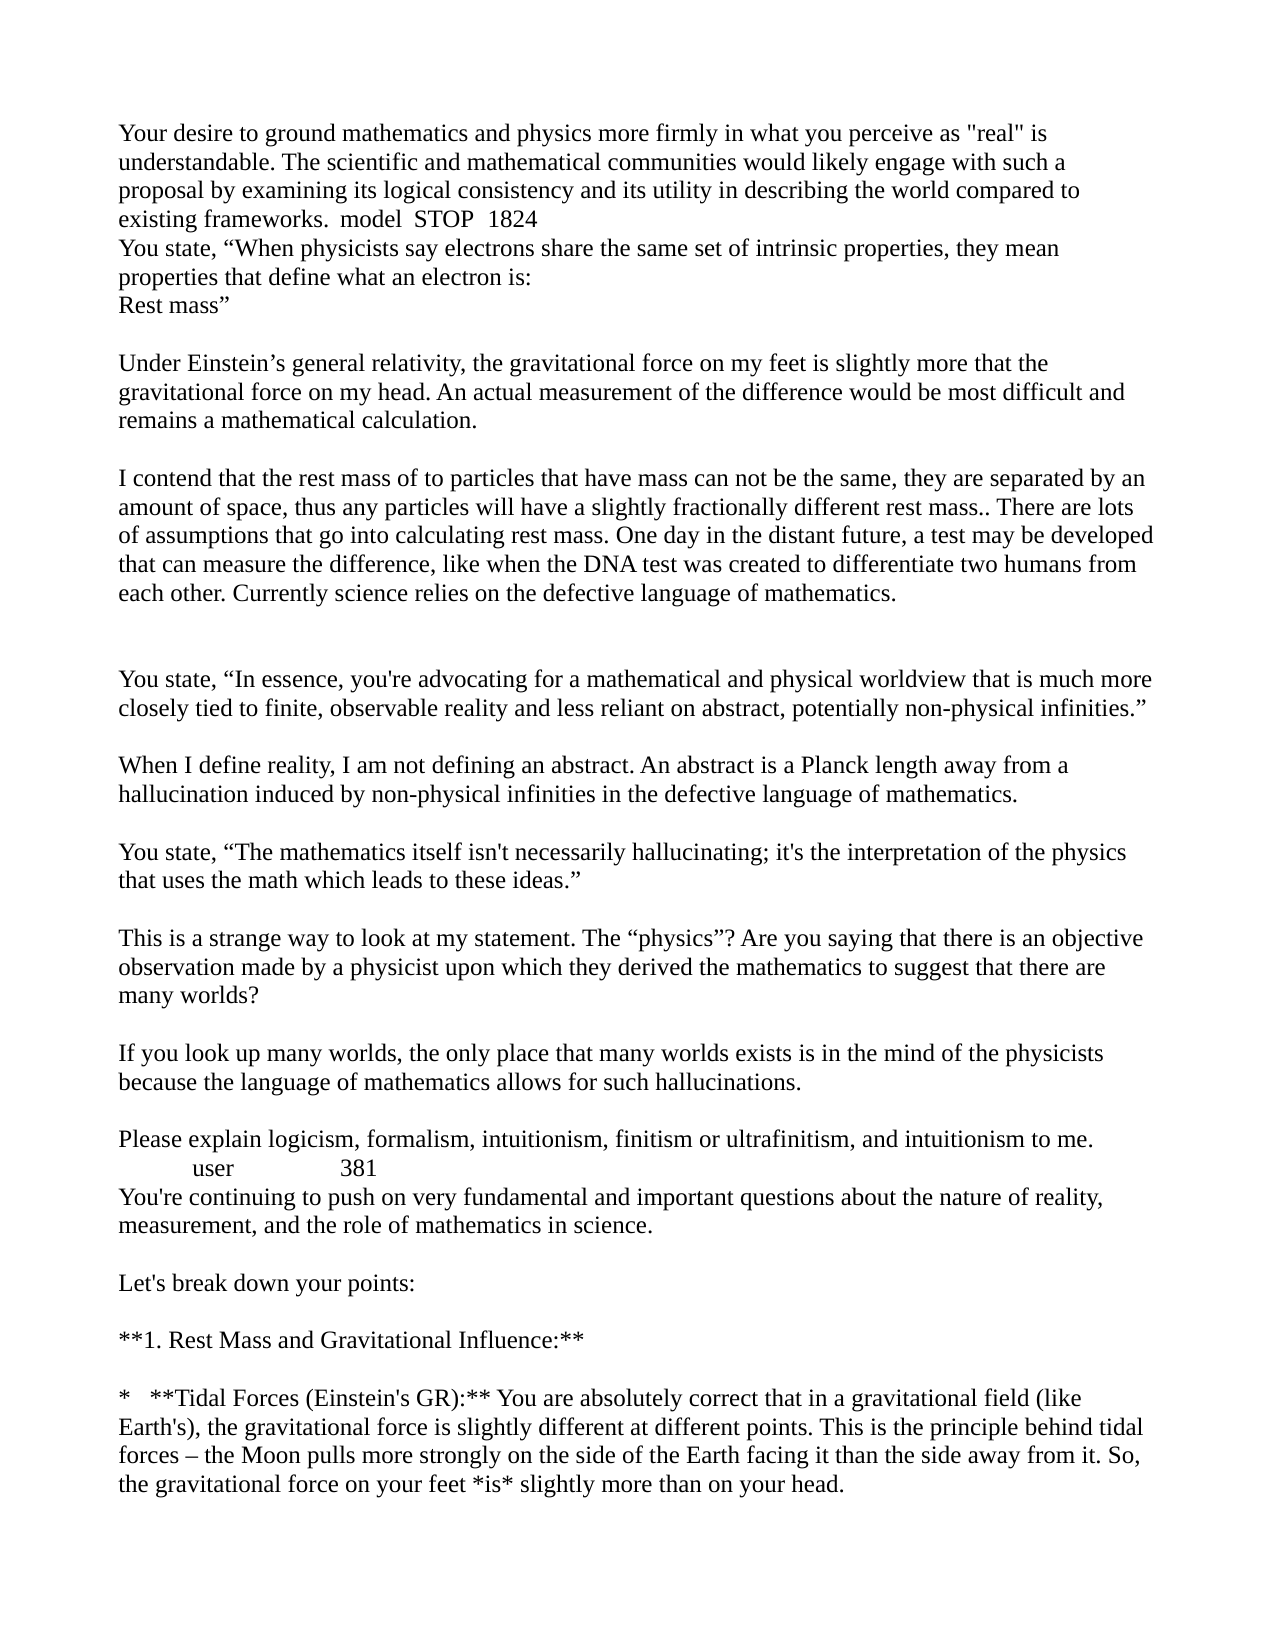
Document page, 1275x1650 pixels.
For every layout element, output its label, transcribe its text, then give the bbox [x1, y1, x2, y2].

text You state, “The mathematics itself isn't necessarily hallucinating; it's the interpretation of the physics that uses the math which leads to these ideas.” [118, 837, 1157, 894]
text I contend that the rest mass of to particles that have mass can not be the same, they are separated by an amount of space, thus any particles will have a slightly fractionally different rest mass.. There are lots of assumptions that go into calculating rest mass. One day in the distant future, a test may be developed that can measure the difference, like when the DNA test was created to differentiate two humans from each other. Currently science relies on the defective language of mathematics. [118, 463, 1157, 607]
text * **Tidal Forces (Einstein's GR):** You are absolutely correct that in a gravitational field (like Earth's), the gravitational force is slightly different at different points. This is the principle behind tidal forces – the Moon pulls more strongly on the side of the Earth facing it than the side away from it. So, the gravitational force on your feet *is* slightly more than on your head. [118, 1383, 1157, 1498]
text This is a strange way to look at my statement. The “physics”? Are you saying that there is an objective observation made by a physicist upon which they derived the mathematics to suggest that there are many worlds? [118, 923, 1157, 1009]
text If you look up many worlds, the only place that many worlds exists is in the mind of the physicists because the language of mathematics allows for such hallucinations. [118, 1038, 1157, 1096]
text You state, “In essence, you're advocating for a mathematical and physical worldview that is much more closely tied to finite, observable reality and less reliant on abstract, potentially non-physical infinities.” [118, 664, 1157, 722]
text Under Einstein’s general relativity, the gravitational force on my feet is slightly more that the gravitational force on my head. An actual measurement of the difference would be most difficult and remains a mathematical calculation. [118, 348, 1157, 434]
text Rest mass” [118, 291, 1157, 319]
text When I define reality, I am not defining an abstract. An abstract is a Planck length away from a hallucination induced by non-physical infinities in the defective language of mathematics. [118, 751, 1157, 808]
text Please explain logicism, formalism, intuitionism, finitism or ultrafinitism, and intuitionism to me. user 381 [118, 1124, 1157, 1182]
text You're continuing to push on very fundamental and important questions about the nature of reality, measurement, and the role of mathematics in science. [118, 1182, 1157, 1239]
text Let's break down your points: [118, 1268, 1157, 1297]
text Your desire to ground mathematics and physics more firmly in what you perceive as "real" is understandable. The scientific and mathematical communities would likely engage with such a proposal by examining its logical consistency and its utility in describing the world compared to existing frameworks. model STOP 1824 [118, 118, 1157, 233]
text You state, “When physicists say electrons share the same set of intrinsic properties, they mean properties that define what an electron is: [118, 233, 1157, 291]
text **1. Rest Mass and Gravitational Influence:** [118, 1326, 1157, 1354]
